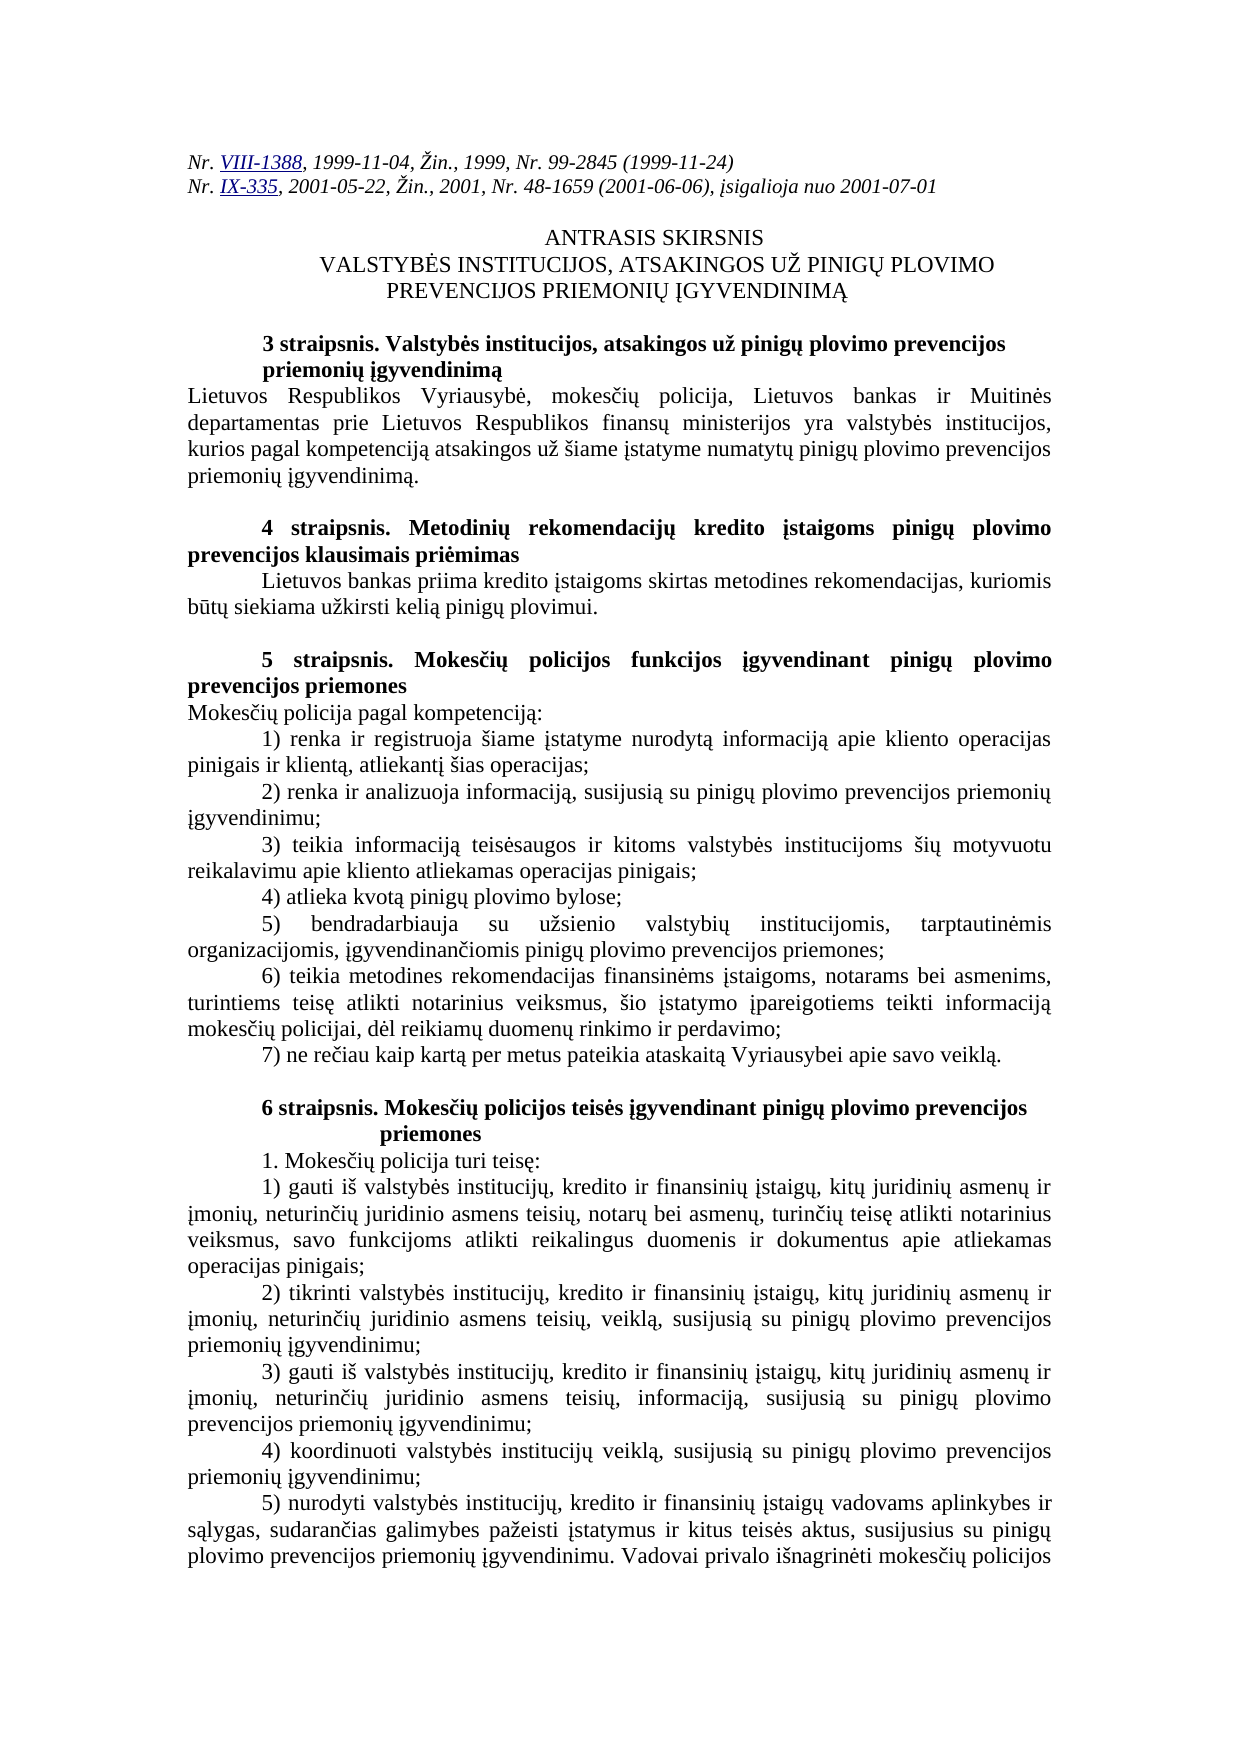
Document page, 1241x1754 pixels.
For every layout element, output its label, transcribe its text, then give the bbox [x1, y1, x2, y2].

text 6) teikia metodines rekomendacijas finansinėms įstaigoms, notarams bei asmenims, turintiems teisę atlikti notarinius veiksmus, šio įstatymo įpareigotiems teikti informaciją mokesčių policijai, dėl reikiamų duomenų rinkimo ir perdavimo; [187, 962, 1053, 1041]
text Nr. IX-335, 2001-05-22, Žin., 2001, Nr. 48-1659 (2001-06-06), įsigalioja nuo 2001-07-01 [187, 174, 1053, 198]
text priemonių įgyvendinimą [262, 356, 1053, 383]
text Nr. VIII-1388, 1999-11-04, Žin., 1999, Nr. 99-2845 (1999-11-24) [187, 150, 1053, 174]
text 3) gauti iš valstybės institucijų, kredito ir finansinių įstaigų, kitų juridinių asmenų ir įmonių, neturinčių juridinio asmens teisių, informaciją, susijusią su pinigų plovimo prevencijos priemonių įgyvendinimu; [187, 1358, 1053, 1437]
text 7) ne rečiau kaip kartą per metus pateikia ataskaitą Vyriausybei apie savo veiklą. [187, 1041, 1053, 1068]
text Lietuvos Respublikos Vyriausybė, mokesčių policija, Lietuvos bankas ir Muitinės departamentas prie Lietuvos Respublikos finansų ministerijos yra valstybės institucijos, kurios pagal kompetenciją atsakingos už šiame įstatyme numatytų pinigų plovimo prevencijos priemonių įgyvendinimą. [187, 383, 1053, 488]
text VALSTYBĖS INSTITUCIJOS, ATSAKINGOS UŽ PINIGŲ PLOVIMO PREVENCIJOS PRIEMONIŲ ĮGYVENDINIMĄ [187, 251, 1053, 303]
text 4) atlieka kvotą pinigų plovimo bylose; [187, 883, 1053, 910]
text 4) koordinuoti valstybės institucijų veiklą, susijusią su pinigų plovimo prevencijos priemonių įgyvendinimu; [187, 1437, 1053, 1489]
text 5) nurodyti valstybės institucijų, kredito ir finansinių įstaigų vadovams aplinkybes ir sąlygas, sudarančias galimybes pažeisti įstatymus ir kitus teisės aktus, susijusius su pinigų plovimo prevencijos priemonių įgyvendinimu. Vadovai privalo išnagrinėti mokesčių policijos [187, 1489, 1053, 1568]
text 1) renka ir registruoja šiame įstatyme nurodytą informaciją apie kliento operacijas pinigais ir klientą, atliekantį šias operacijas; [187, 725, 1053, 778]
text Lietuvos bankas priima kredito įstaigoms skirtas metodines rekomendacijas, kuriomis būtų siekiama užkirsti kelią pinigų plovimui. [187, 567, 1053, 620]
text Mokesčių policija pagal kompetenciją: [187, 699, 1053, 725]
text 1. Mokesčių policija turi teisę: [187, 1147, 1053, 1173]
text 4 straipsnis. Metodinių rekomendacijų kredito įstaigoms pinigų plovimo prevencijos klausimais priėmimas [187, 514, 1053, 567]
text 2) renka ir analizuoja informaciją, susijusią su pinigų plovimo prevencijos priemonių įgyvendinimu; [187, 778, 1053, 831]
text 5) bendradarbiauja su užsienio valstybių institucijomis, tarptautinėmis organizacijomis, įgyvendinančiomis pinigų plovimo prevencijos priemones; [187, 910, 1053, 962]
text 2) tikrinti valstybės institucijų, kredito ir finansinių įstaigų, kitų juridinių asmenų ir įmonių, neturinčių juridinio asmens teisių, veiklą, susijusią su pinigų plovimo prevencijos priemonių įgyvendinimu; [187, 1279, 1053, 1358]
text 3 straipsnis. Valstybės institucijos, atsakingos už pinigų plovimo prevencijos [262, 330, 1053, 356]
text ANTRASIS SKIRSNIS [187, 224, 1053, 251]
text 5 straipsnis. Mokesčių policijos funkcijos įgyvendinant pinigų plovimo prevencijos priemones [187, 646, 1053, 699]
text 1) gauti iš valstybės institucijų, kredito ir finansinių įstaigų, kitų juridinių asmenų ir įmonių, neturinčių juridinio asmens teisių, notarų bei asmenų, turinčių teisę atlikti notarinius veiksmus, savo funkcijoms atlikti reikalingus duomenis ir dokumentus apie atliekamas operacijas pinigais; [187, 1173, 1053, 1279]
text 6 straipsnis. Mokesčių policijos teisės įgyvendinant pinigų plovimo prevencijos [187, 1094, 1053, 1121]
text 3) teikia informaciją teisėsaugos ir kitoms valstybės institucijoms šių motyvuotu reikalavimu apie kliento atliekamas operacijas pinigais; [187, 831, 1053, 883]
text priemones [187, 1121, 1053, 1147]
